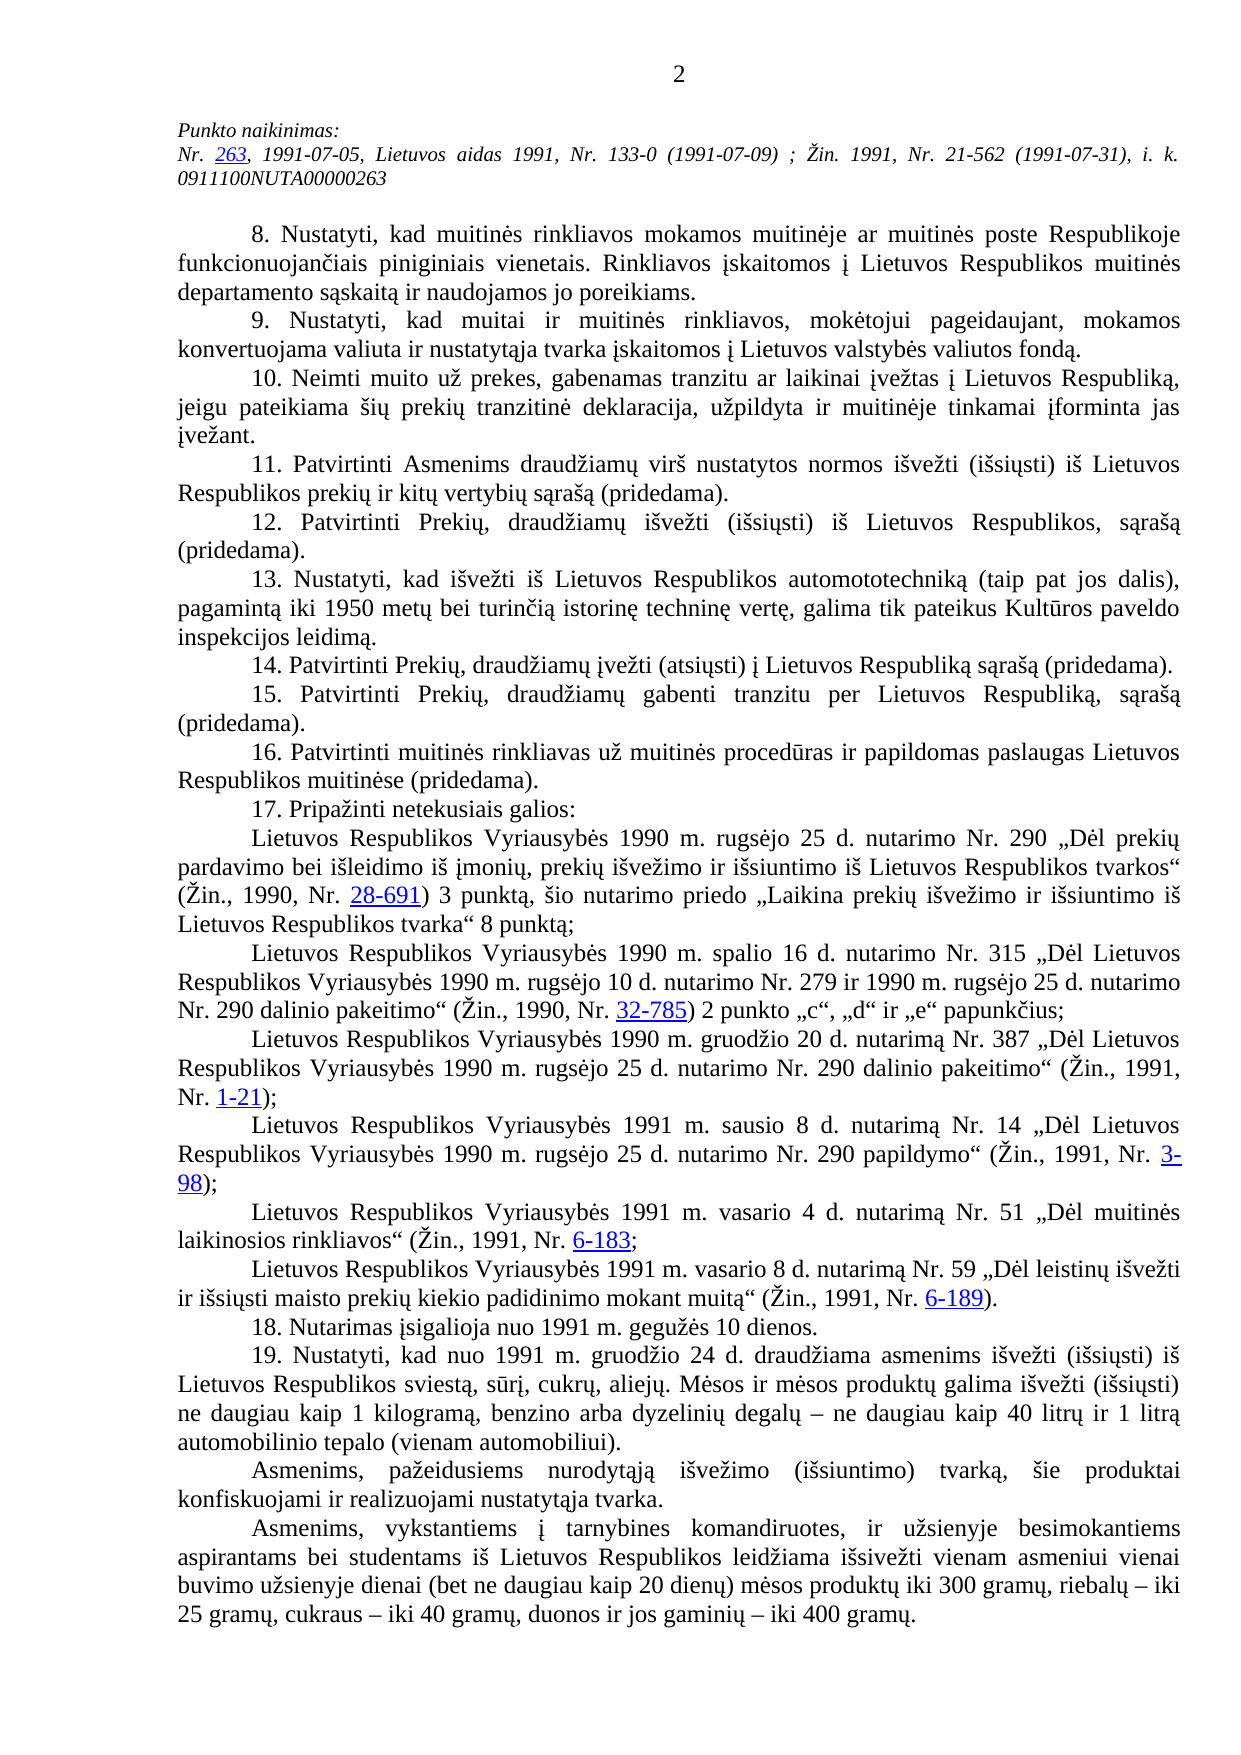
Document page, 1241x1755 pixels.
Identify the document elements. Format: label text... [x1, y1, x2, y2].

text Lietuvos Respublikos Vyriausybės 1990 m. spalio 16 d. nutarimo Nr. 315 „Dėl Lietuvos Respublikos Vyriausybės 1990 m. rugsėjo 10 d. nutarimo Nr. 279 ir 1990 m. rugsėjo 25 d. nutarimo Nr. 290 dalinio pakeitimo“ (Žin., 1990, Nr. 32-785) 2 punkto „c“, „d“ ir „e“ papunkčius; [177, 938, 1181, 1024]
text Punkto naikinimas: [177, 118, 1181, 142]
text Asmenims, vykstantiems į tarnybines komandiruotes, ir užsienyje besimokantiems aspirantams bei studentams iš Lietuvos Respublikos leidžiama išsivežti vienam asmeniui vienai buvimo užsienyje dienai (bet ne daugiau kaip 20 dienų) mėsos produktų iki 300 gramų, riebalų – iki 25 gramų, cukraus – iki 40 gramų, duonos ir jos gaminių – iki 400 gramų. [177, 1513, 1181, 1628]
text Lietuvos Respublikos Vyriausybės 1991 m. vasario 8 d. nutarimą Nr. 59 „Dėl leistinų išvežti ir išsiųsti maisto prekių kiekio padidinimo mokant muitą“ (Žin., 1991, Nr. 6-189). [177, 1254, 1181, 1312]
text 15. Patvirtinti Prekių, draudžiamų gabenti tranzitu per Lietuvos Respubliką, sąrašą (pridedama). [177, 679, 1181, 737]
text 17. Pripažinti netekusiais galios: [177, 794, 1181, 823]
text 10. Neimti muito už prekes, gabenamas tranzitu ar laikinai įvežtas į Lietuvos Respubliką, jeigu pateikiama šių prekių tranzitinė deklaracija, užpildyta ir muitinėje tinkamai įforminta jas įvežant. [177, 363, 1181, 449]
text 18. Nutarimas įsigalioja nuo 1991 m. gegužės 10 dienos. [177, 1312, 1181, 1340]
text Lietuvos Respublikos Vyriausybės 1991 m. vasario 4 d. nutarimą Nr. 51 „Dėl muitinės laikinosios rinkliavos“ (Žin., 1991, Nr. 6-183; [177, 1197, 1181, 1254]
text Nr. 263, 1991-07-05, Lietuvos aidas 1991, Nr. 133-0 (1991-07-09) ; Žin. 1991, Nr. 21-562 (1991-07-31), i. k. 0911100NUTA00000263 [177, 142, 1181, 190]
text Lietuvos Respublikos Vyriausybės 1990 m. gruodžio 20 d. nutarimą Nr. 387 „Dėl Lietuvos Respublikos Vyriausybės 1990 m. rugsėjo 25 d. nutarimo Nr. 290 dalinio pakeitimo“ (Žin., 1991, Nr. 1-21); [177, 1024, 1181, 1110]
text 12. Patvirtinti Prekių, draudžiamų išvežti (išsiųsti) iš Lietuvos Respublikos, sąrašą (pridedama). [177, 507, 1181, 564]
text Asmenims, pažeidusiems nurodytąją išvežimo (išsiuntimo) tvarką, šie produktai konfiskuojami ir realizuojami nustatytąja tvarka. [177, 1455, 1181, 1513]
text Lietuvos Respublikos Vyriausybės 1990 m. rugsėjo 25 d. nutarimo Nr. 290 „Dėl prekių pardavimo bei išleidimo iš įmonių, prekių išvežimo ir išsiuntimo iš Lietuvos Respublikos tvarkos“ (Žin., 1990, Nr. 28-691) 3 punktą, šio nutarimo priedo „Laikina prekių išvežimo ir išsiuntimo iš Lietuvos Respublikos tvarka“ 8 punktą; [177, 823, 1181, 938]
text 14. Patvirtinti Prekių, draudžiamų įvežti (atsiųsti) į Lietuvos Respubliką sąrašą (pridedama). [177, 650, 1181, 679]
text 16. Patvirtinti muitinės rinkliavas už muitinės procedūras ir papildomas paslaugas Lietuvos Respublikos muitinėse (pridedama). [177, 737, 1181, 794]
text 11. Patvirtinti Asmenims draudžiamų virš nustatytos normos išvežti (išsiųsti) iš Lietuvos Respublikos prekių ir kitų vertybių sąrašą (pridedama). [177, 449, 1181, 507]
text Lietuvos Respublikos Vyriausybės 1991 m. sausio 8 d. nutarimą Nr. 14 „Dėl Lietuvos Respublikos Vyriausybės 1990 m. rugsėjo 25 d. nutarimo Nr. 290 papildymo“ (Žin., 1991, Nr. 3-98); [177, 1110, 1181, 1197]
text 13. Nustatyti, kad išvežti iš Lietuvos Respublikos automototechniką (taip pat jos dalis), pagamintą iki 1950 metų bei turinčią istorinę techninę vertę, galima tik pateikus Kultūros paveldo inspekcijos leidimą. [177, 564, 1181, 650]
text 9. Nustatyti, kad muitai ir muitinės rinkliavos, mokėtojui pageidaujant, mokamos konvertuojama valiuta ir nustatytąja tvarka įskaitomos į Lietuvos valstybės valiutos fondą. [177, 305, 1181, 363]
text 8. Nustatyti, kad muitinės rinkliavos mokamos muitinėje ar muitinės poste Respublikoje funkcionuojančiais piniginiais vienetais. Rinkliavos įskaitomos į Lietuvos Respublikos muitinės departamento sąskaitą ir naudojamos jo poreikiams. [177, 219, 1181, 305]
text 19. Nustatyti, kad nuo 1991 m. gruodžio 24 d. draudžiama asmenims išvežti (išsiųsti) iš Lietuvos Respublikos sviestą, sūrį, cukrų, aliejų. Mėsos ir mėsos produktų galima išvežti (išsiųsti) ne daugiau kaip 1 kilogramą, benzino arba dyzelinių degalų – ne daugiau kaip 40 litrų ir 1 litrą automobilinio tepalo (vienam automobiliui). [177, 1340, 1181, 1455]
